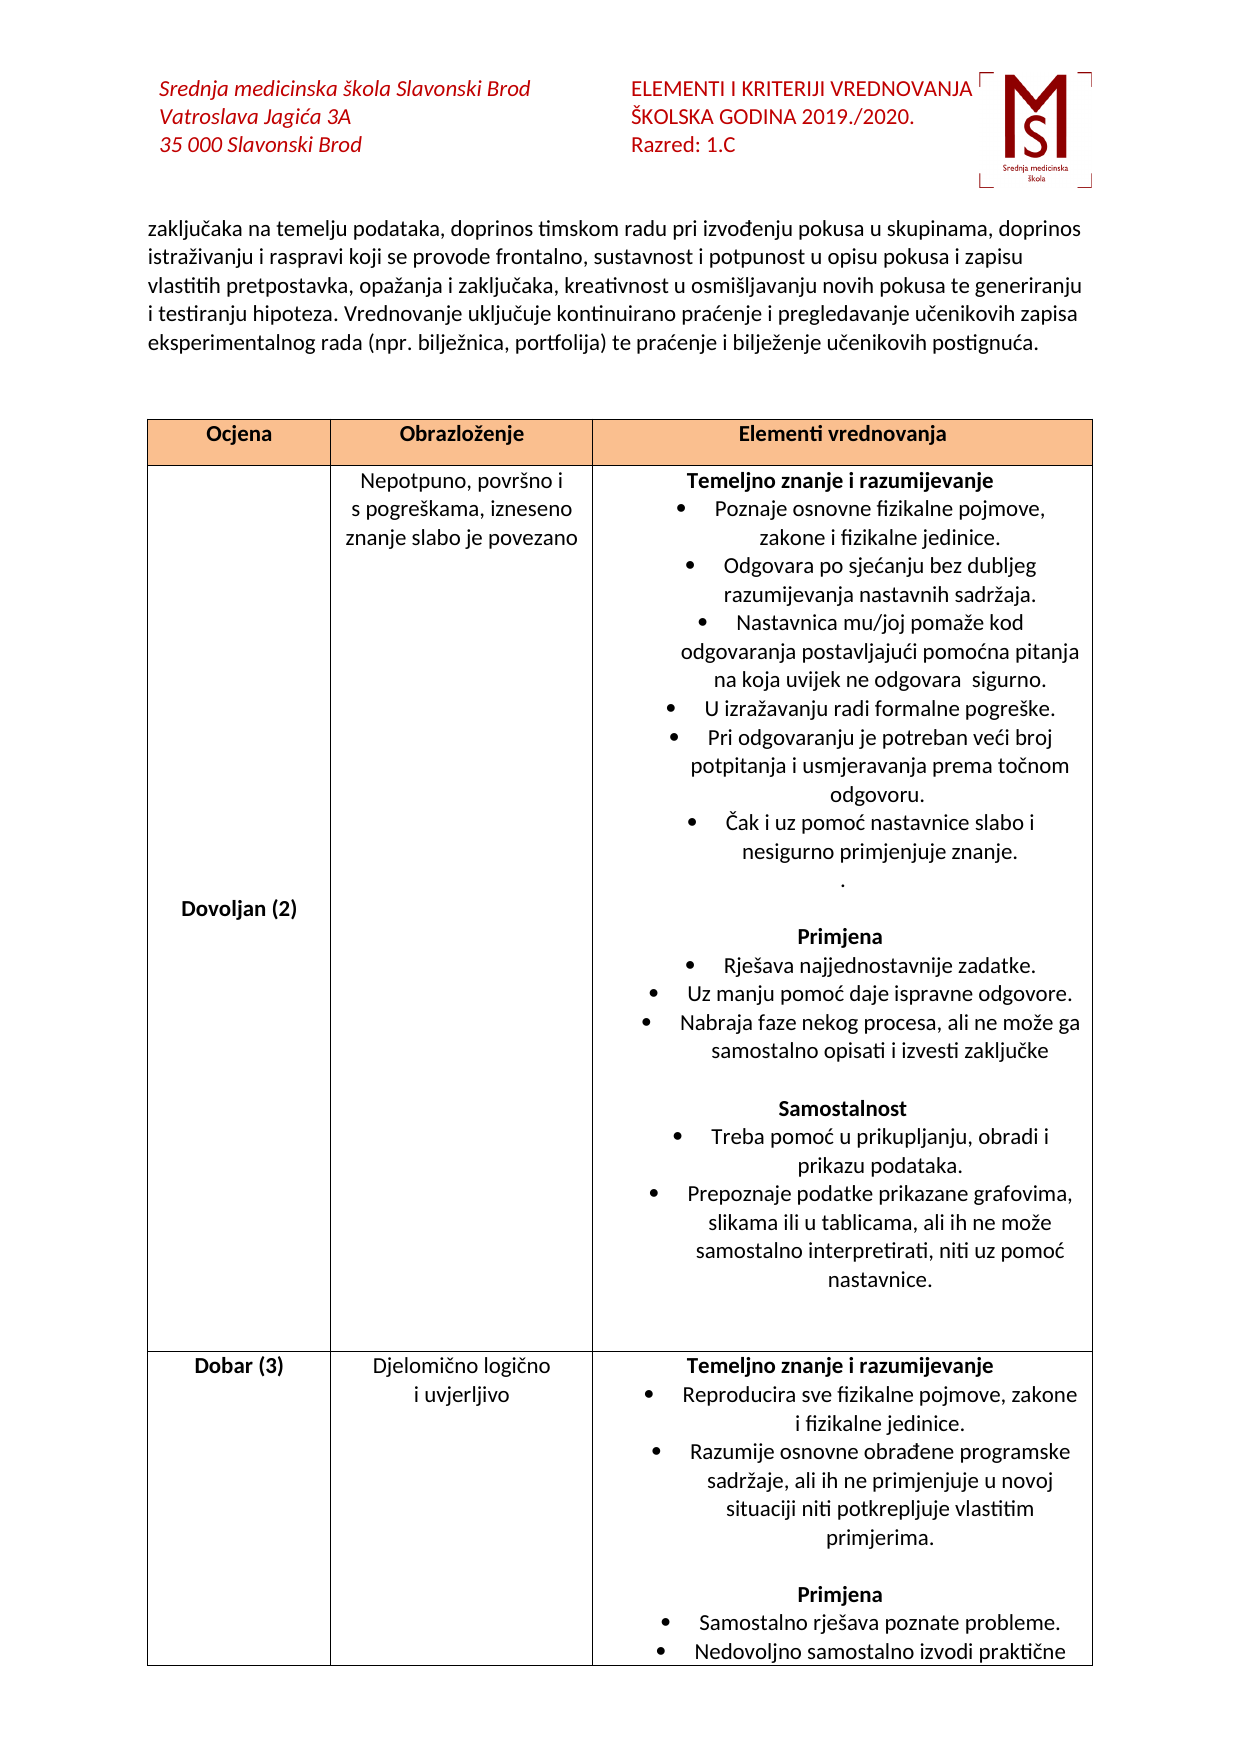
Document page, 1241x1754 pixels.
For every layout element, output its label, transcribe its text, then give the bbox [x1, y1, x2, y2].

table_cell Dovoljan (2) [148, 466, 330, 1351]
table_header Ocjena [148, 420, 330, 465]
table_cell Djelomično logično i uvjerljivo [331, 1352, 592, 1665]
table_header Obrazloženje [331, 420, 592, 465]
table_cell Nepotpuno, površno i s pogreškama, izneseno znanje slabo je povezano [331, 466, 592, 1351]
table_header Elementi vrednovanja [593, 420, 1092, 465]
table_cell Dobar (3) [148, 1352, 330, 1665]
table_cell Temeljno znanje i razumijevanje Poznaje osnovne fizikalne pojmove, zakone i fizikalne jedinice. Odgovara po sjećanju bez dubljeg razumijevanja nastavnih sadržaja. Nastavnica mu/joj pomaže kod odgovaranja postavljajući pomoćna pitanja na koja uvijek ne odgovara sigurno. U izražavanju radi formalne pogreške. Pri odgovaranju je potreban veći broj potpitanja i usmjeravanja prema točnom odgovoru. Čak i uz pomoć nastavnice slabo i nesigurno primjenjuje znanje. . Primjena Rješava najjednostavnije zadatke. Uz manju pomoć daje ispravne odgovore. Nabraja faze nekog procesa, ali ne može ga samostalno opisati i izvesti zaključke Samostalnost Treba pomoć u prikupljanju, obradi i prikazu podataka. Prepoznaje podatke prikazane grafovima, slikama ili u tablicama, ali ih ne može samostalno interpretirati, niti uz pomoć nastavnice. [593, 466, 1092, 1351]
text zaključaka na temelju podataka, doprinos timskom radu pri izvođenju pokusa u skupinama, doprinos istraživanju i raspravi koji se provode frontalno, sustavnost i potpunost u opisu pokusa i zapisu vlastitih pretpostavka, opažanja i zaključaka, kreativnost u osmišljavanju novih pokusa te generiranju i testiranju hipoteza. Vrednovanje uključuje kontinuirano praćenje i pregledavanje učenikovih zapisa eksperimentalnog rada (npr. bilježnica, portfolija) te praćenje i bilježenje učenikovih postignuća. [148, 214, 1093, 356]
table_cell Temeljno znanje i razumijevanje Reproducira sve fizikalne pojmove, zakone i fizikalne jedinice. Razumije osnovne obrađene programske sadržaje, ali ih ne primjenjuje u novoj situaciji niti potkrepljuje vlastitim primjerima. Primjena Samostalno rješava poznate probleme. Nedovoljno samostalno izvodi praktične radove. Prikazivanje i argumentacija rezultata nije dovoljno precizna te treba pomoć nastavnice. Povezuje podatke prikazane grafovima, slikama ili u tablicama ali ih interpretira uz pomoć nastavnice. Samostalnost Samostalno prikuplja i obrađuje podatke te ih prikazuje. Prepoznaje podatke prikazane grafovima, slikama ili u tablicama, ali ih interpretira samo uz pomoć. [593, 1352, 1092, 1665]
